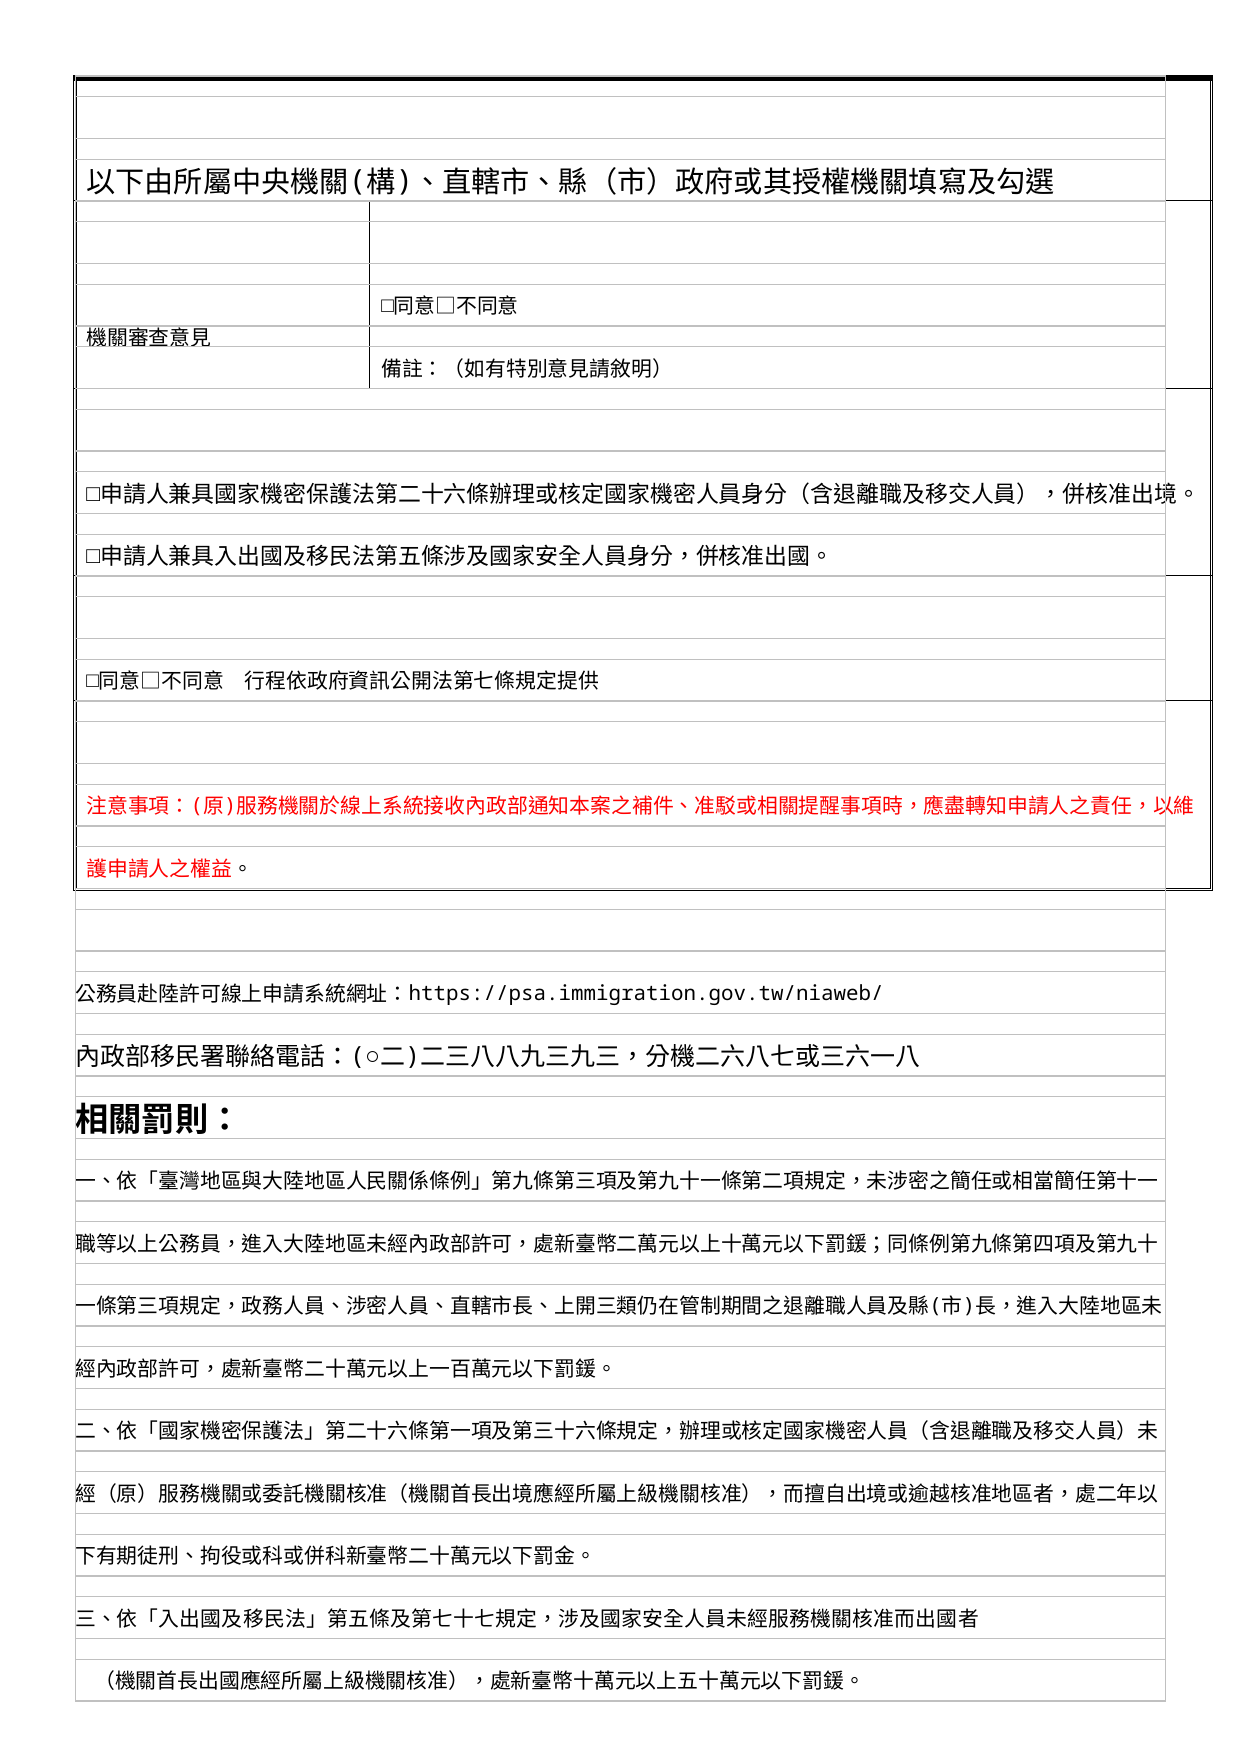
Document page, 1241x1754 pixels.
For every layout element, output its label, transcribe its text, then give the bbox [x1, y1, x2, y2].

text 下有期徒刑、拘役或科或併科新臺幣二十萬元以下罰金。 [76, 1535, 1165, 1575]
table_cell 以下由所屬中央機關(構)、直轄市、縣（市）政府或其授權機關填寫及勾選 [77, 160, 1165, 200]
table_cell 機關審查意見 [77, 264, 369, 284]
text [76, 1577, 1165, 1596]
table_cell [77, 639, 1165, 659]
table_cell 機關審查意見 [77, 222, 369, 263]
table_cell [370, 264, 1165, 284]
text 經內政部許可，處新臺幣二十萬元以上一百萬元以下罰鍰。 [76, 1347, 1165, 1388]
table_cell 機關審查意見 [91, 327, 369, 346]
text 一條第三項規定，政務人員、涉密人員、直轄市長、上開三類仍在管制期間之退離職人員及縣(市)長，進入大陸地區未 [76, 1285, 1165, 1325]
text 職等以上公務員，進入大陸地區未經內政部許可，處新臺幣二萬元以上十萬元以下罰鍰；同條例第九條第四項及第九十 [76, 1222, 1165, 1263]
table_cell 注意事項：(原)服務機關於線上系統接收內政部通知本案之補件、准駁或相關提醒事項時，應盡轉知申請人之責任，以維護申請人之權益。 [1166, 701, 1210, 888]
table_cell 注意事項：(原)服務機關於線上系統接收內政部通知本案之補件、准駁或相關提醒事項時，應盡轉知申請人之責任，以維護申請人之權益。 [77, 785, 1165, 825]
table_cell □申請人兼具國家機密保護法第二十六條辦理或核定國家機密人員身分（含退離職及移交人員），併核准出境。 □申請人兼具入出國及移民法第五條涉及國家安全人員身分，併核准出國。 [77, 389, 1165, 409]
table_cell [1166, 201, 1210, 388]
table_cell [77, 139, 1165, 159]
text 公務員赴陸許可線上申請系統網址：https://psa.immigration.gov.tw/niaweb/ [76, 972, 1165, 1013]
table_cell □申請人兼具國家機密保護法第二十六條辦理或核定國家機密人員身分（含退離職及移交人員），併核准出境。 □申請人兼具入出國及移民法第五條涉及國家安全人員身分，併核准出國。 [77, 410, 1165, 450]
table_cell [77, 597, 1165, 638]
text 三、依「入出國及移民法」第五條及第七十七規定，涉及國家安全人員未經服務機關核准而出國者 [76, 1597, 1165, 1638]
text [76, 1139, 1165, 1159]
table_cell 注意事項：(原)服務機關於線上系統接收內政部通知本案之補件、准駁或相關提醒事項時，應盡轉知申請人之責任，以維護申請人之權益。 [77, 702, 1165, 721]
text （機關首長出國應經所屬上級機關核准），處新臺幣十萬元以上五十萬元以下罰鍰。 [76, 1660, 1165, 1700]
table_cell 備註：（如有特別意見請敘明） [370, 347, 1165, 388]
text [76, 1389, 1165, 1409]
table_cell □申請人兼具國家機密保護法第二十六條辦理或核定國家機密人員身分（含退離職及移交人員），併核准出境。 □申請人兼具入出國及移民法第五條涉及國家安全人員身分，併核准出國。 [1166, 389, 1210, 575]
text 相關罰則： [76, 1097, 1165, 1138]
text 經（原）服務機關或委託機關核准（機關首長出境應經所屬上級機關核准），而擅自出境或逾越核准地區者，處二年以 [76, 1472, 1165, 1513]
text [76, 1452, 1165, 1471]
table_cell [1166, 81, 1210, 200]
table_cell [370, 202, 1165, 221]
table_cell □申請人兼具國家機密保護法第二十六條辦理或核定國家機密人員身分（含退離職及移交人員），併核准出境。 □申請人兼具入出國及移民法第五條涉及國家安全人員身分，併核准出國。 [77, 514, 1165, 534]
table_cell □申請人兼具國家機密保護法第二十六條辦理或核定國家機密人員身分（含退離職及移交人員），併核准出境。 □申請人兼具入出國及移民法第五條涉及國家安全人員身分，併核准出國。 [77, 452, 1165, 471]
table_cell [77, 577, 1165, 596]
table_cell [370, 222, 1165, 263]
text [76, 1264, 1165, 1284]
text 二、依「國家機密保護法」第二十六條第一項及第三十六條規定，辦理或核定國家機密人員（含退離職及移交人員）未 [76, 1410, 1165, 1450]
table_cell 機關審查意見 [77, 285, 369, 325]
text [76, 1014, 1165, 1034]
table_cell [1166, 576, 1210, 700]
table_cell 機關審查意見 [77, 202, 369, 221]
text [76, 1514, 1165, 1534]
table_cell □申請人兼具國家機密保護法第二十六條辦理或核定國家機密人員身分（含退離職及移交人員），併核准出境。 □申請人兼具入出國及移民法第五條涉及國家安全人員身分，併核准出國。 [77, 535, 1165, 575]
text 一、依「臺灣地區與大陸地區人民關係條例」第九條第三項及第九十一條第二項規定，未涉密之簡任或相當簡任第十一 [76, 1160, 1165, 1200]
text [76, 1202, 1165, 1221]
table_cell □同意□不同意 行程依政府資訊公開法第七條規定提供 [77, 660, 1165, 700]
text [76, 1077, 1165, 1096]
table_cell 注意事項：(原)服務機關於線上系統接收內政部通知本案之補件、准駁或相關提醒事項時，應盡轉知申請人之責任，以維護申請人之權益。 [77, 847, 1165, 888]
text [76, 952, 1165, 971]
table_cell [77, 81, 1165, 96]
table_cell 機關審查意見 [77, 347, 369, 388]
table_cell □同意□不同意 [370, 285, 1165, 325]
text 內政部移民署聯絡電話：(○二)二三八八九三九三，分機二六八七或三六一八 [76, 1035, 1165, 1075]
table_cell □申請人兼具國家機密保護法第二十六條辦理或核定國家機密人員身分（含退離職及移交人員），併核准出境。 □申請人兼具入出國及移民法第五條涉及國家安全人員身分，併核准出國。 [77, 472, 1165, 513]
table_cell [77, 97, 1165, 138]
text [76, 1327, 1165, 1346]
text [76, 1639, 1165, 1659]
table_cell 機關審查意見 [77, 327, 89, 346]
table_cell 注意事項：(原)服務機關於線上系統接收內政部通知本案之補件、准駁或相關提醒事項時，應盡轉知申請人之責任，以維護申請人之權益。 [77, 722, 1165, 763]
table_cell [370, 327, 1165, 346]
table_cell 注意事項：(原)服務機關於線上系統接收內政部通知本案之補件、准駁或相關提醒事項時，應盡轉知申請人之責任，以維護申請人之權益。 [77, 827, 1165, 846]
table_cell 注意事項：(原)服務機關於線上系統接收內政部通知本案之補件、准駁或相關提醒事項時，應盡轉知申請人之責任，以維護申請人之權益。 [77, 764, 1165, 784]
